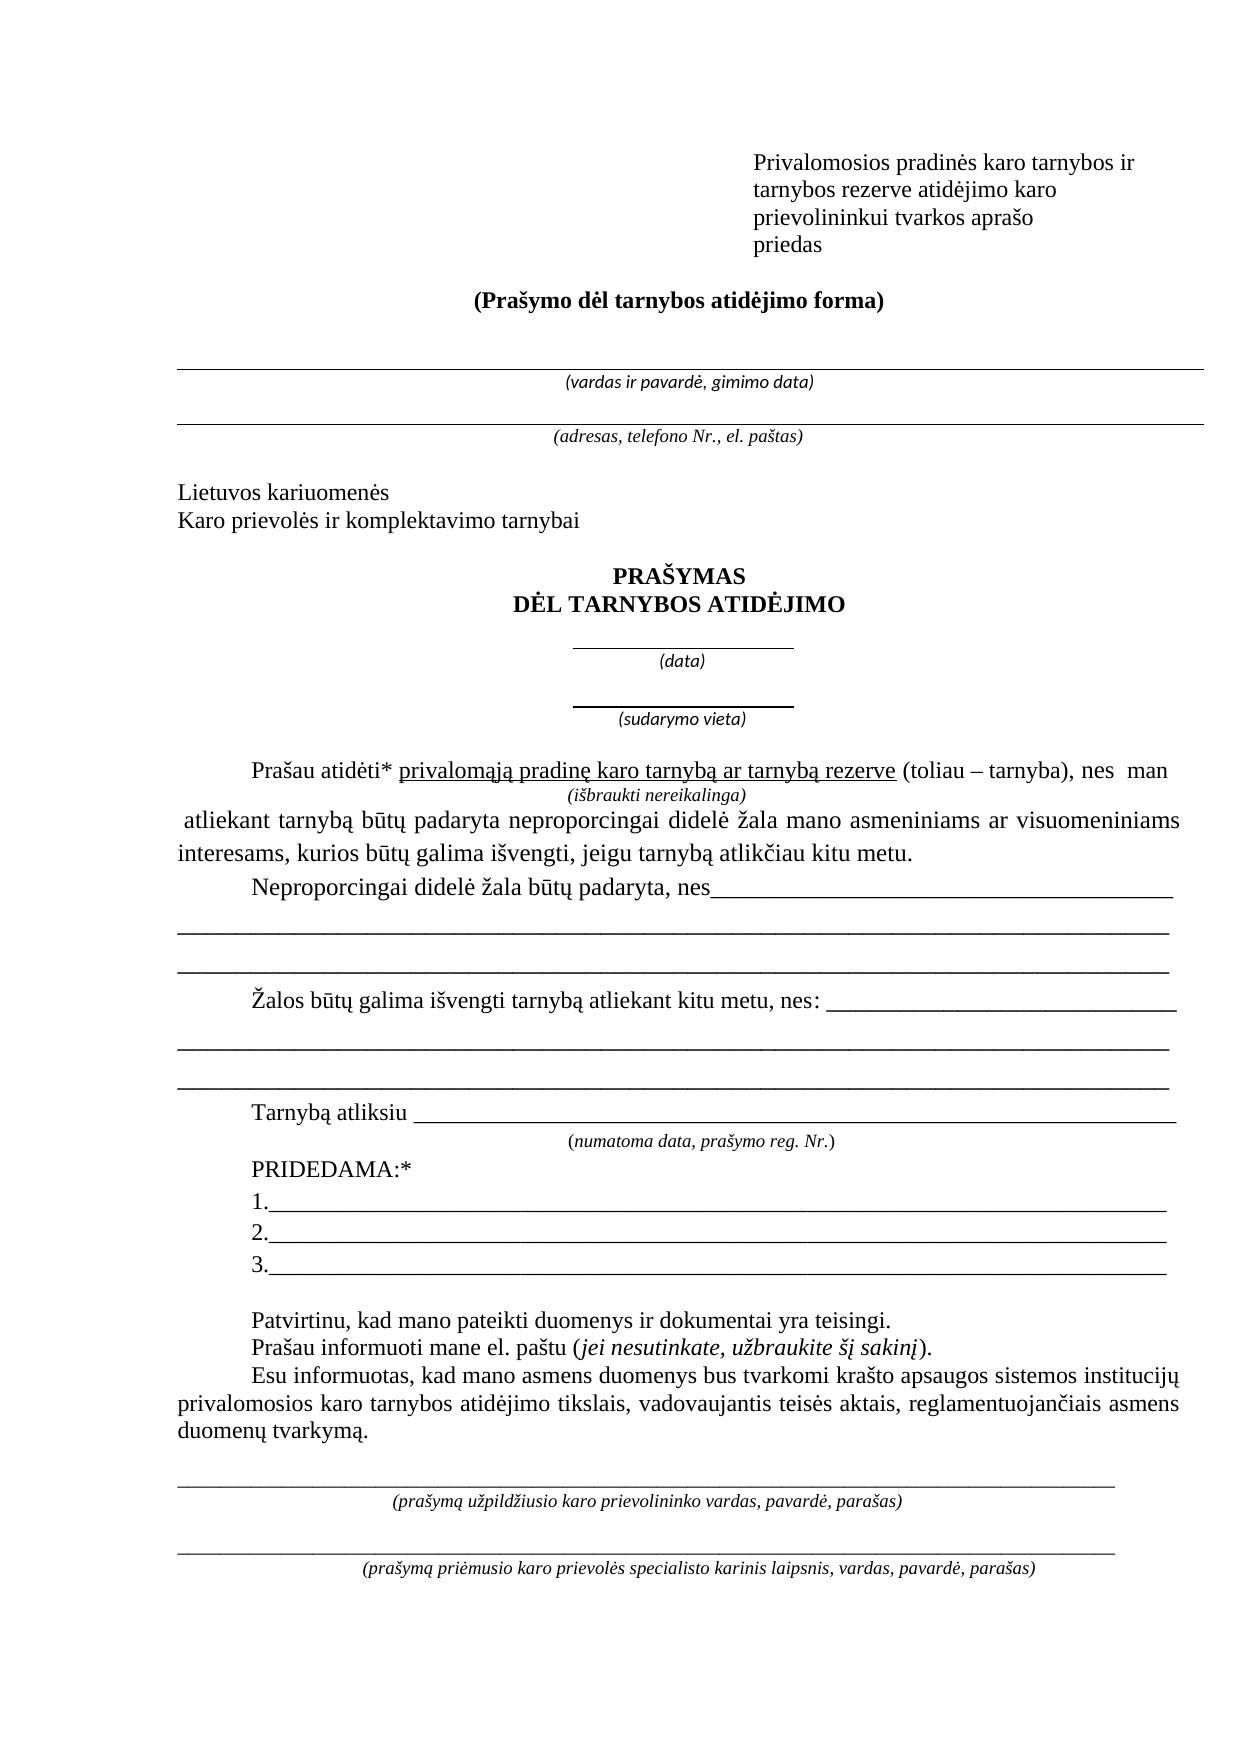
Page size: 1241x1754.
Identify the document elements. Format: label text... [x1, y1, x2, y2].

text Privalomosios pradinės karo tarnybos ir tarnybos rezerve atidėjimo karo prievolininkui tvarkos aprašo [753, 148, 1181, 230]
text __________________________________________________________________________________________ [177, 1533, 1181, 1557]
text atliekant tarnybą būtų padaryta neproporcingai didelė žala mano asmeniniams ar visuomeniniams interesams, kurios būtų galima išvengti, jeigu tarnybą atlikčiau kitu metu. [177, 806, 1181, 867]
text (Prašymo dėl tarnybos atidėjimo forma) [177, 286, 1181, 313]
text ________________________________________________________________________________________________________________________________________ [177, 904, 1181, 977]
text Esu informuotas, kad mano asmens duomenys bus tvarkomi krašto apsaugos sistemos institucijų privalomosios karo tarnybos atidėjimo tikslais, vadovaujantis teisės aktais, reglamentuojančiais asmens duomenų tvarkymą. [177, 1361, 1181, 1444]
text Neproporcingai didelė žala būtų padaryta, nes_____________________________________ [177, 872, 1181, 900]
text (numatoma data, prašymo reg. Nr.) [177, 1130, 1181, 1152]
text (prašymą priėmusio karo prievolės specialisto karinis laipsnis, vardas, pavardė, parašas) [177, 1557, 1181, 1578]
text 2.___________________________________________________________________________ [177, 1218, 1181, 1246]
text __________________________________________________________________________________________ [177, 1465, 1181, 1489]
text (adresas, telefono Nr., el. paštas) [177, 425, 1181, 446]
text 1.___________________________________________________________________________ [177, 1187, 1181, 1214]
text Prašau atidėti* privalomąją pradinę karo tarnybą ar tarnybą rezerve (toliau – tarnyba), nes man [177, 755, 1181, 784]
text Prašau informuoti mane el. paštu (jei nesutinkate, užbraukite šį sakinį). [177, 1333, 1181, 1361]
table_header [177, 313, 1204, 369]
text Patvirtinu, kad mano pateikti duomenys ir dokumentai yra teisingi. [177, 1306, 1181, 1333]
table_cell (sudarymo vieta) [573, 708, 794, 730]
text PRIDEDAMA:* [177, 1155, 1181, 1183]
text Karo prievolės ir komplektavimo tarnybai [177, 506, 1181, 533]
text Lietuvos kariuomenės [177, 478, 1181, 506]
text PRAŠYMAS [177, 562, 1181, 590]
text priedas [753, 230, 1181, 258]
text DĖL TARNYBOS ATIDĖJIMO [177, 590, 1181, 617]
text Tarnybą atliksiu _____________________________________________________________ [177, 1097, 1181, 1126]
text 3.___________________________________________________________________________ [177, 1250, 1181, 1278]
text (prašymą užpildžiusio karo prievolininko vardas, pavardė, parašas) [177, 1489, 1181, 1511]
text Žalos būtų galima išvengti tarnybą atliekant kitu metu, nes: ________________________ ________________________________________________________________________________________________________________________________________ [177, 982, 1181, 1092]
table_header [573, 618, 794, 648]
text (išbraukti nereikalinga) [177, 784, 1181, 806]
table_cell (data) [573, 649, 794, 706]
table_cell (vardas ir pavardė, gimimo data) [177, 370, 1204, 424]
